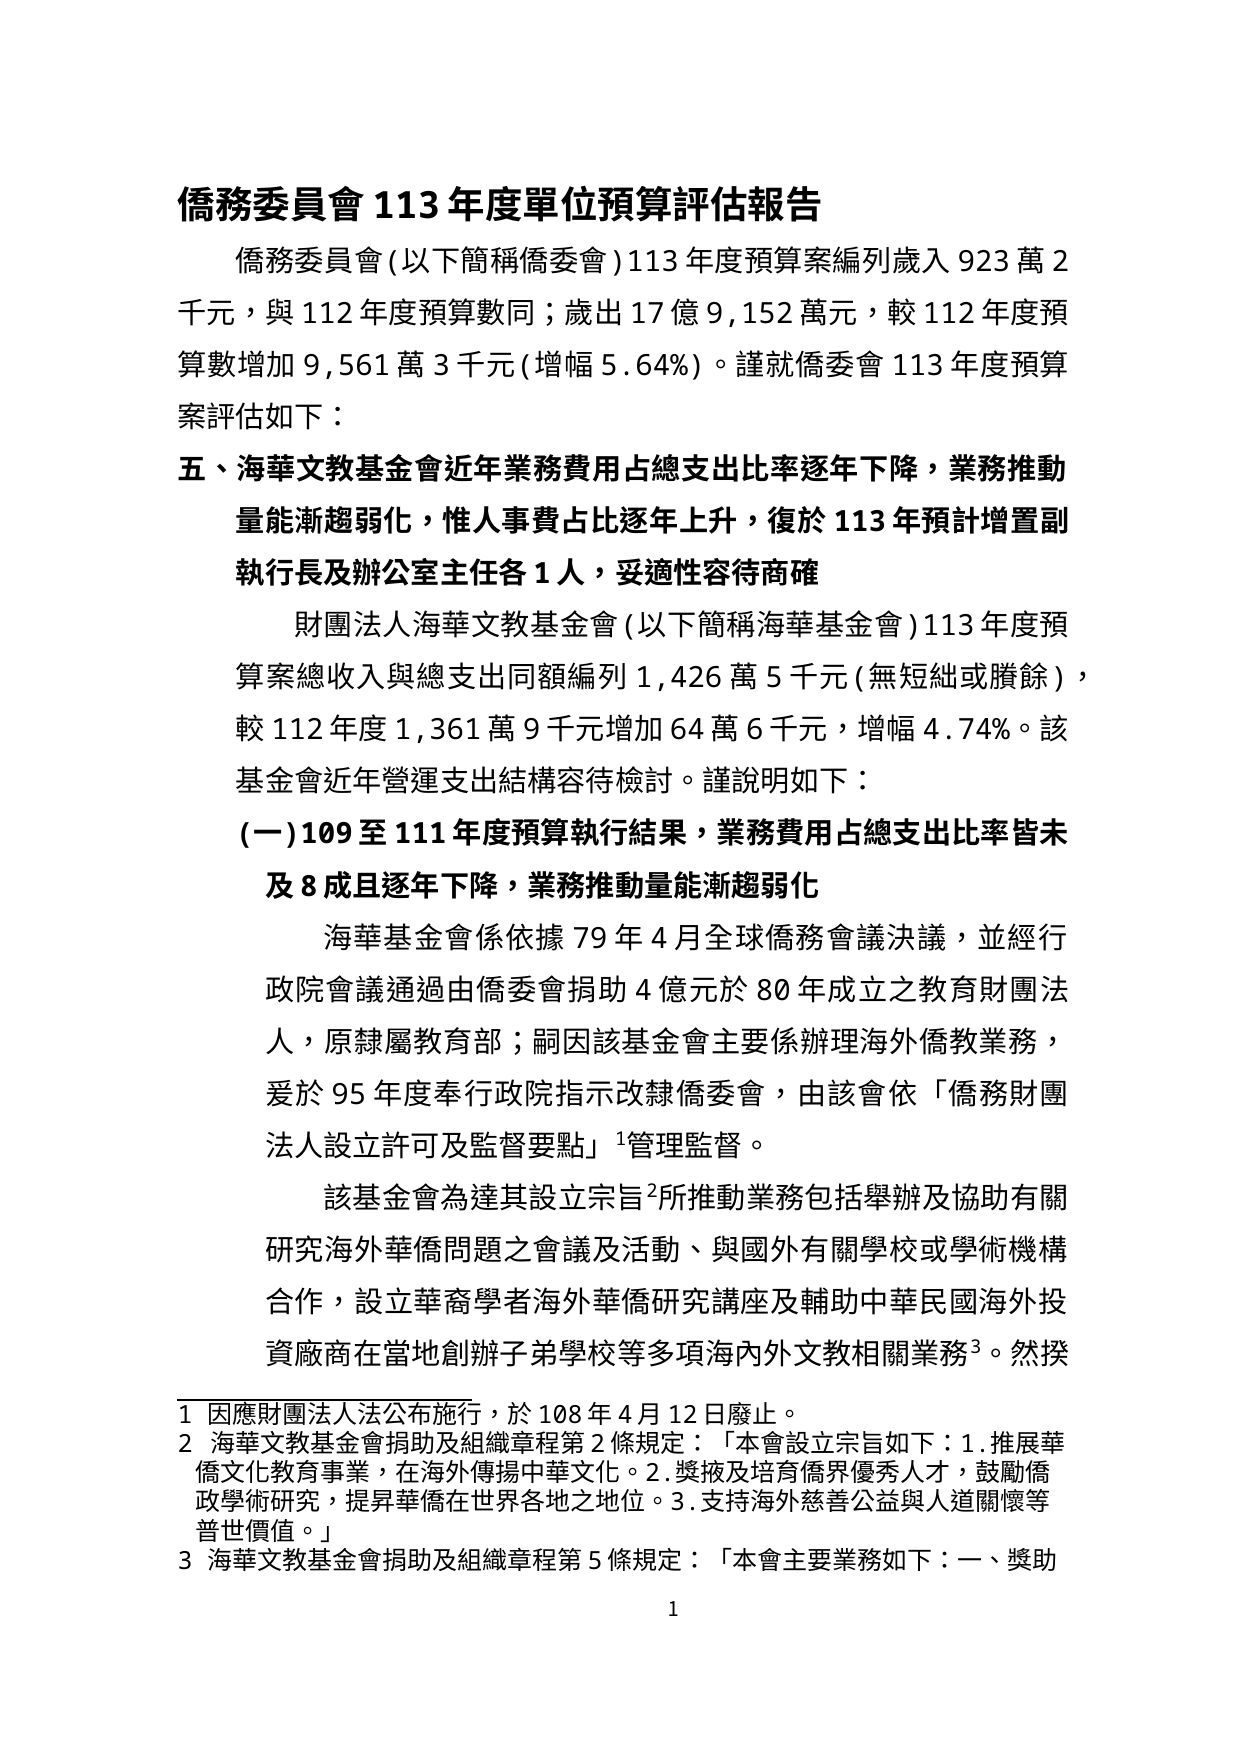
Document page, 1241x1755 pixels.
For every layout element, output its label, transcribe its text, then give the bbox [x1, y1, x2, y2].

text 海華基金會係依據79年4月全球僑務會議決議，並經行政院會議通過由僑委會捐助4億元於80年成立之教育財團法人，原隸屬教育部；嗣因該基金會主要係辦理海外僑教業務，爰於95年度奉行政院指示改隸僑委會，由該會依「僑務財團法人設立許可及監督要點」管理監督。 [265, 906, 1069, 1167]
text 財團法人海華文教基金會(以下簡稱海華基金會)113年度預算案總收入與總支出同額編列1,426萬5千元(無短絀或賸餘)，較112年度1,361萬9千元增加64萬6千元，增幅4.74%。該基金會近年營運支出結構容待檢討。謹說明如下： [236, 594, 1069, 802]
text 因應財團法人法公布施行，於108年4月12日廢止。 [177, 1400, 1069, 1429]
text (一)109至111年度預算執行結果，業務費用占總支出比率皆未及8成且逐年下降，業務推動量能漸趨弱化 [236, 802, 1069, 906]
text 海華文教基金會捐助及組織章程第5條規定：「本會主要業務如下：一、獎助海內外學者，從事華僑文教及華僑社會發展各項問題之研究及出版。二、舉辦及協助有關研究海外華僑問題之會議及活動。三、與國外有關學校或學術機構合作，設立華裔學者海外華僑研究講座。四、輔助中華民國海外投資廠商在當地創辦子弟學校。五、獎勵優秀華僑子弟參加國際展演競賽活動。六、獎助華裔青少年研習中華文化，並設置國內外海華獎學金。七、協助海外人士舉辦文教活動。八、協輔國內外團體組織實踐或推廣海外慈善公益與人道關懷等普世價值。九、其他有關海內外文教相關工作。 [177, 1546, 1069, 1575]
text 該基金會為達其設立宗旨所推動業務包括舉辦及協助有關研究海外華僑問題之會議及活動、與國外有關學校或學術機構合作，設立華裔學者海外華僑研究講座及輔助中華民國海外投資廠商在當地創辦子弟學校等多項海內外文教相關業務。然揆其營運結果，109至111年度預算執行結果，總支出中屬推動業務之業務費用占比皆未及8成，自108年度82.55%逐年下降至111年度54.25%，已未及6成(詳表1)，業務推動量能漸趨弱化。 [265, 1167, 1069, 1375]
text 海華文教基金會捐助及組織章程第2條規定：「本會設立宗旨如下：1.推展華僑文化教育事業，在海外傳揚中華文化。2.獎掖及培育僑界優秀人才，鼓勵僑政學術研究，提昇華僑在世界各地之地位。3.支持海外慈善公益與人道關懷等普世價值。」 [177, 1429, 1069, 1546]
text 僑務委員會(以下簡稱僑委會)113年度預算案編列歲入923萬2千元，與112年度預算數同；歲出17億9,152萬元，較112年度預算數增加9,561萬3千元(增幅5.64%)。謹就僑委會113年度預算案評估如下： [177, 229, 1069, 438]
text 五、海華文教基金會近年業務費用占總支出比率逐年下降，業務推動量能漸趨弱化，惟人事費占比逐年上升，復於113年預計增置副執行長及辦公室主任各1人，妥適性容待商確 [177, 438, 1069, 594]
text 僑務委員會113年度單位預算評估報告 [177, 177, 1069, 229]
